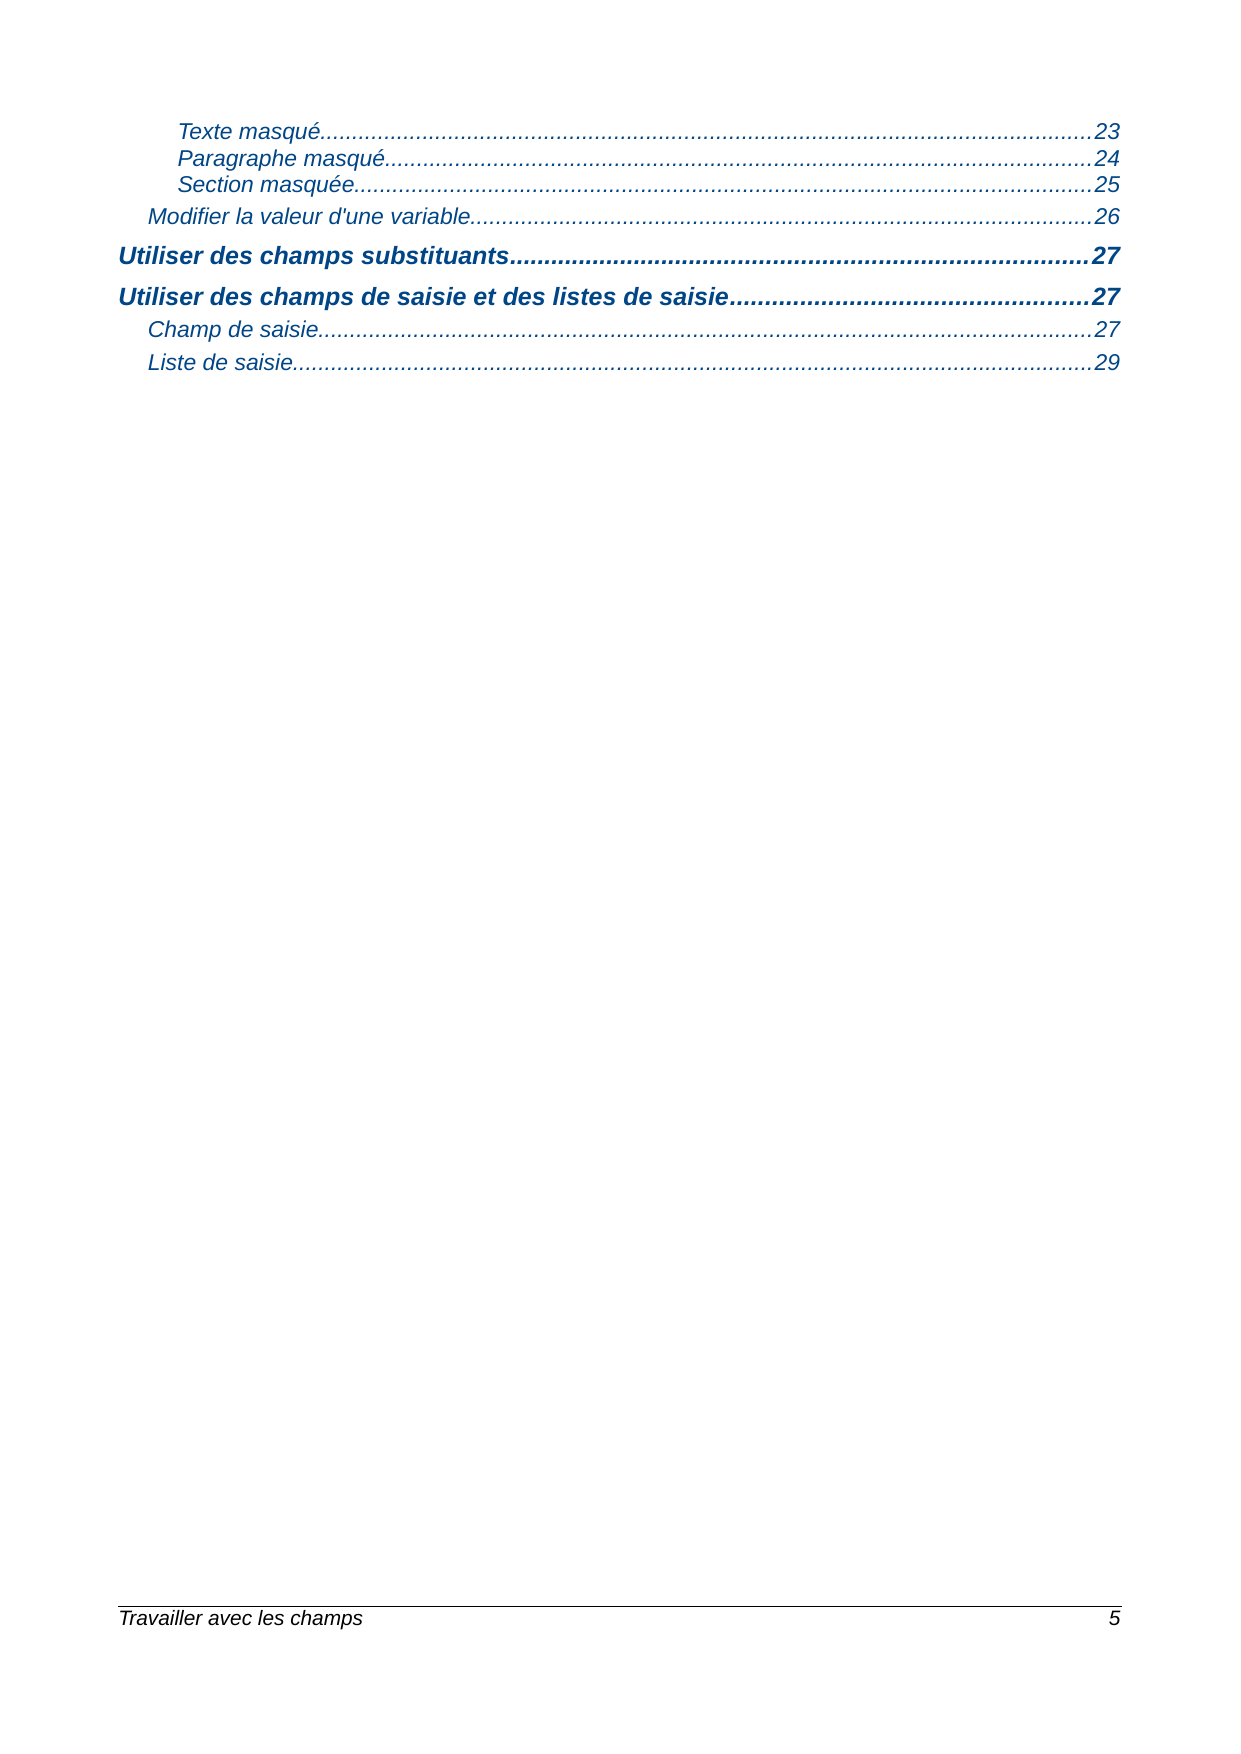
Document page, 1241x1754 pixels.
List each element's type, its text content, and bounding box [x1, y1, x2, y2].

text Section masquée 25 [177, 171, 1122, 197]
text Modifier la valeur d'une variable 26 [148, 203, 1122, 229]
text Utiliser des champs de saisie et des listes de saisie 27 [118, 282, 1122, 311]
text Utiliser des champs substituants 27 [118, 241, 1122, 270]
text Texte masqué 23 [177, 118, 1122, 144]
text Champ de saisie 27 [148, 316, 1122, 343]
text Liste de saisie 29 [148, 349, 1122, 375]
text Paragraphe masqué 24 [177, 144, 1122, 171]
